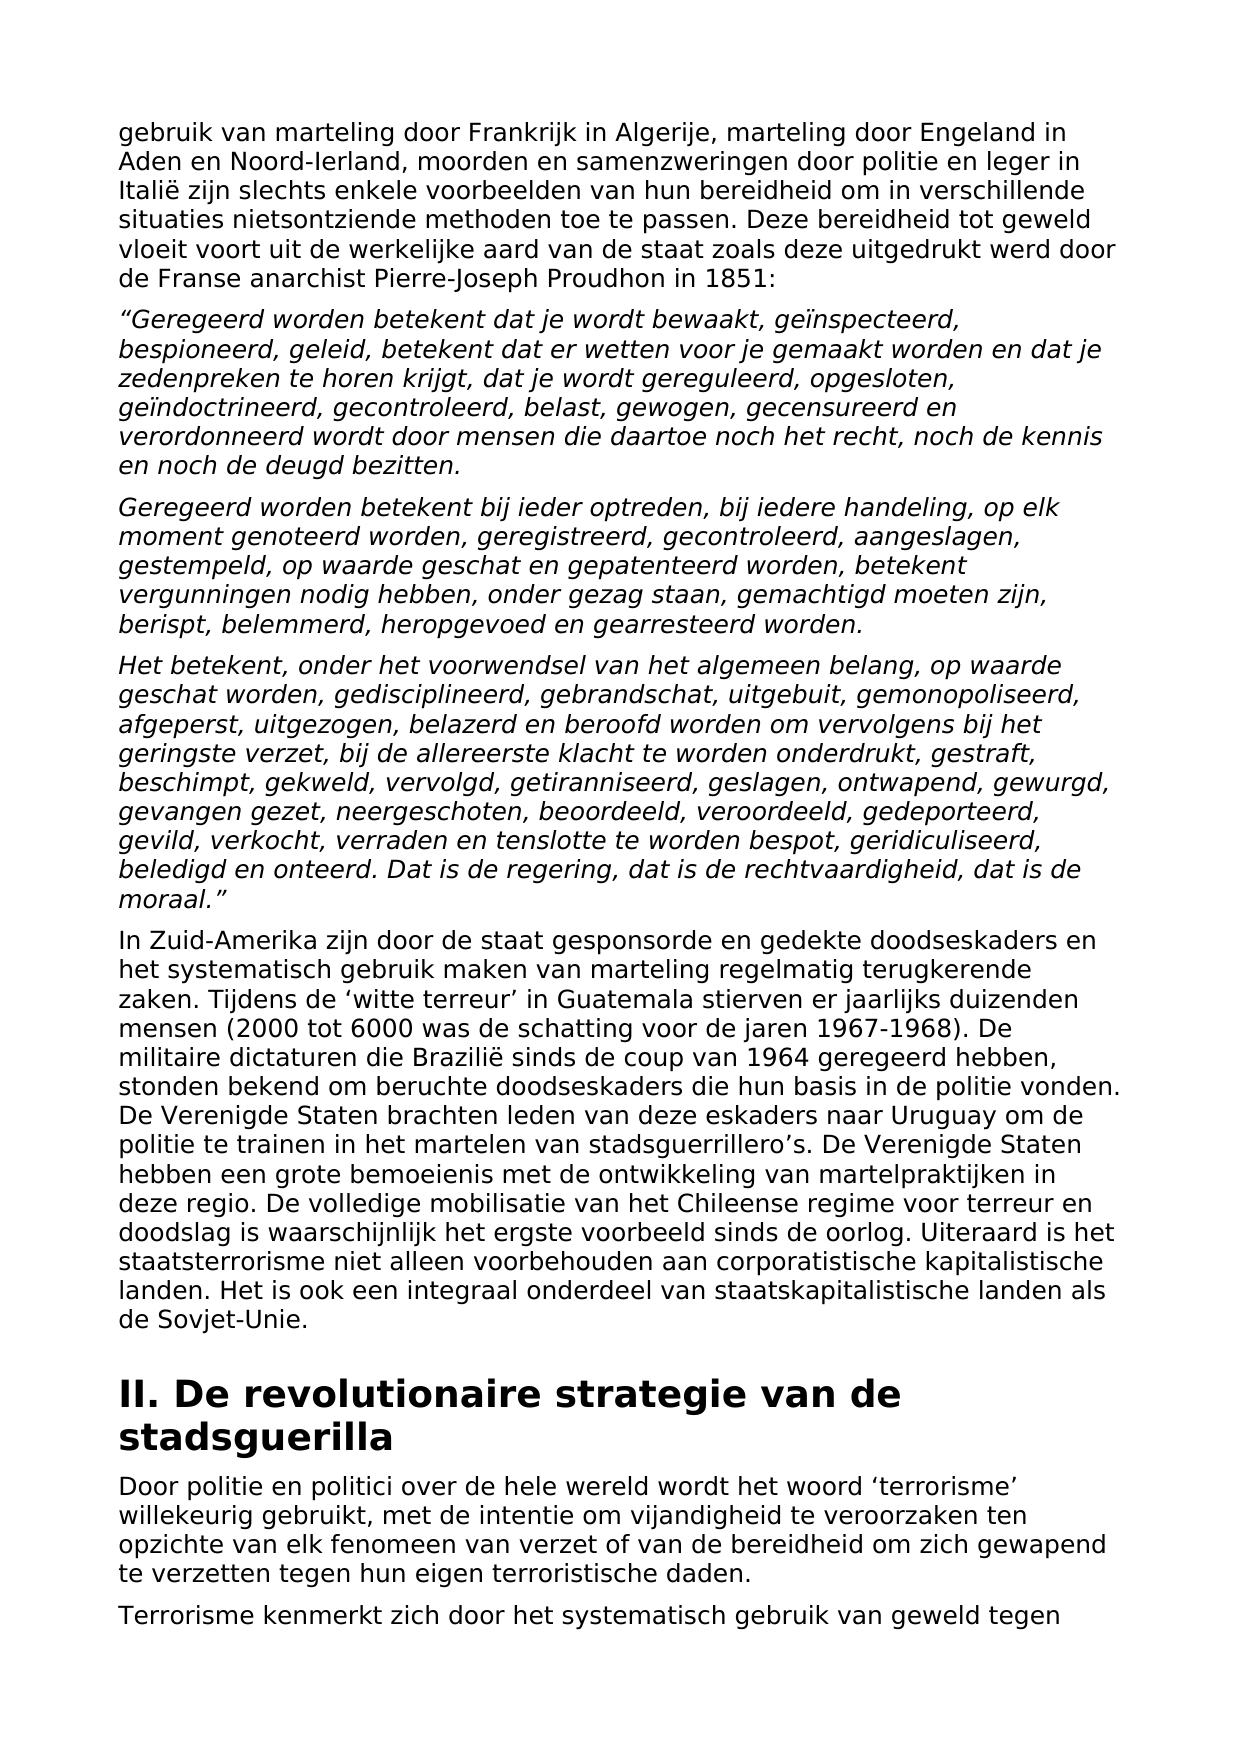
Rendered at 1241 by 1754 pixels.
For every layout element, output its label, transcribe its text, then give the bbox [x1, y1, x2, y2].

text In Zuid-Amerika zijn door de staat gesponsorde en gedekte doodseskaders en het systematisch gebruik maken van marteling regelmatig terugkerende zaken. Tijdens de ‘witte terreur’ in Guatemala stierven er jaarlijks duizenden mensen (2000 tot 6000 was de schatting voor de jaren 1967-1968). De militaire dictaturen die Brazilië sinds de coup van 1964 geregeerd hebben, stonden bekend om beruchte doodseskaders die hun basis in de politie vonden. De Verenigde Staten brachten leden van deze eskaders naar Uruguay om de politie te trainen in het martelen van stadsguerrillero’s. De Verenigde Staten hebben een grote bemoeienis met de ontwikkeling van martelpraktijken in deze regio. De volledige mobilisatie van het Chileense regime voor terreur en doodslag is waarschijnlijk het ergste voorbeeld sinds de oorlog. Uiteraard is het staatsterrorisme niet alleen voorbehouden aan corporatistische kapitalistische landen. Het is ook een integraal onderdeel van staatskapitalistische landen als de Sovjet-Unie. [118, 926, 1122, 1335]
text “Geregeerd worden betekent dat je wordt bewaakt, geïnspecteerd, bespioneerd, geleid, betekent dat er wetten voor je gemaakt worden en dat je zedenpreken te horen krijgt, dat je wordt gereguleerd, opgesloten, geïndoctrineerd, gecontroleerd, belast, gewogen, gecensureerd en verordonneerd wordt door mensen die daartoe noch het recht, noch de kennis en noch de deugd bezitten. [118, 306, 1122, 481]
text Het betekent, onder het voorwendsel van het algemeen belang, op waarde geschat worden, gedisciplineerd, gebrandschat, uitgebuit, gemonopoliseerd, afgeperst, uitgezogen, belazerd en beroofd worden om vervolgens bij het geringste verzet, bij de allereerste klacht te worden onderdrukt, gestraft, beschimpt, gekweld, vervolgd, getiranniseerd, geslagen, ontwapend, gewurgd, gevangen gezet, neergeschoten, beoordeeld, veroordeeld, gedeporteerd, gevild, verkocht, verraden en tenslotte te worden bespot, geridiculiseerd, beledigd en onteerd. Dat is de regering, dat is de rechtvaardigheid, dat is de moraal.” [118, 651, 1122, 914]
text Geregeerd worden betekent bij ieder optreden, bij iedere handeling, op elk moment genoteerd worden, geregistreerd, gecontroleerd, aangeslagen, gestempeld, op waarde geschat en gepatenteerd worden, betekent vergunningen nodig hebben, onder gezag staan, gemachtigd moeten zijn, berispt, belemmerd, heropgevoed en gearresteerd worden. [118, 493, 1122, 639]
text Door politie en politici over de hele wereld wordt het woord ‘terrorisme’ willekeurig gebruikt, met de intentie om vijandigheid te veroorzaken ten opzichte van elk fenomeen van verzet of van de bereidheid om zich gewapend te verzetten tegen hun eigen terroristische daden. [118, 1472, 1122, 1589]
text Terrorisme kenmerkt zich door het systematisch gebruik van geweld tegen [118, 1601, 1122, 1630]
text gebruik van marteling door Frankrijk in Algerije, marteling door Engeland in Aden en Noord-Ierland, moorden en samenzweringen door politie en leger in Italië zijn slechts enkele voorbeelden van hun bereidheid om in verschillende situaties nietsontziende methoden toe te passen. Deze bereidheid tot geweld vloeit voort uit de werkelijke aard van de staat zoals deze uitgedrukt werd door de Franse anarchist Pierre-Joseph Proudhon in 1851: [118, 118, 1122, 293]
subtitle II. De revolutionaire strategie van de stadsguerilla [118, 1372, 1122, 1459]
